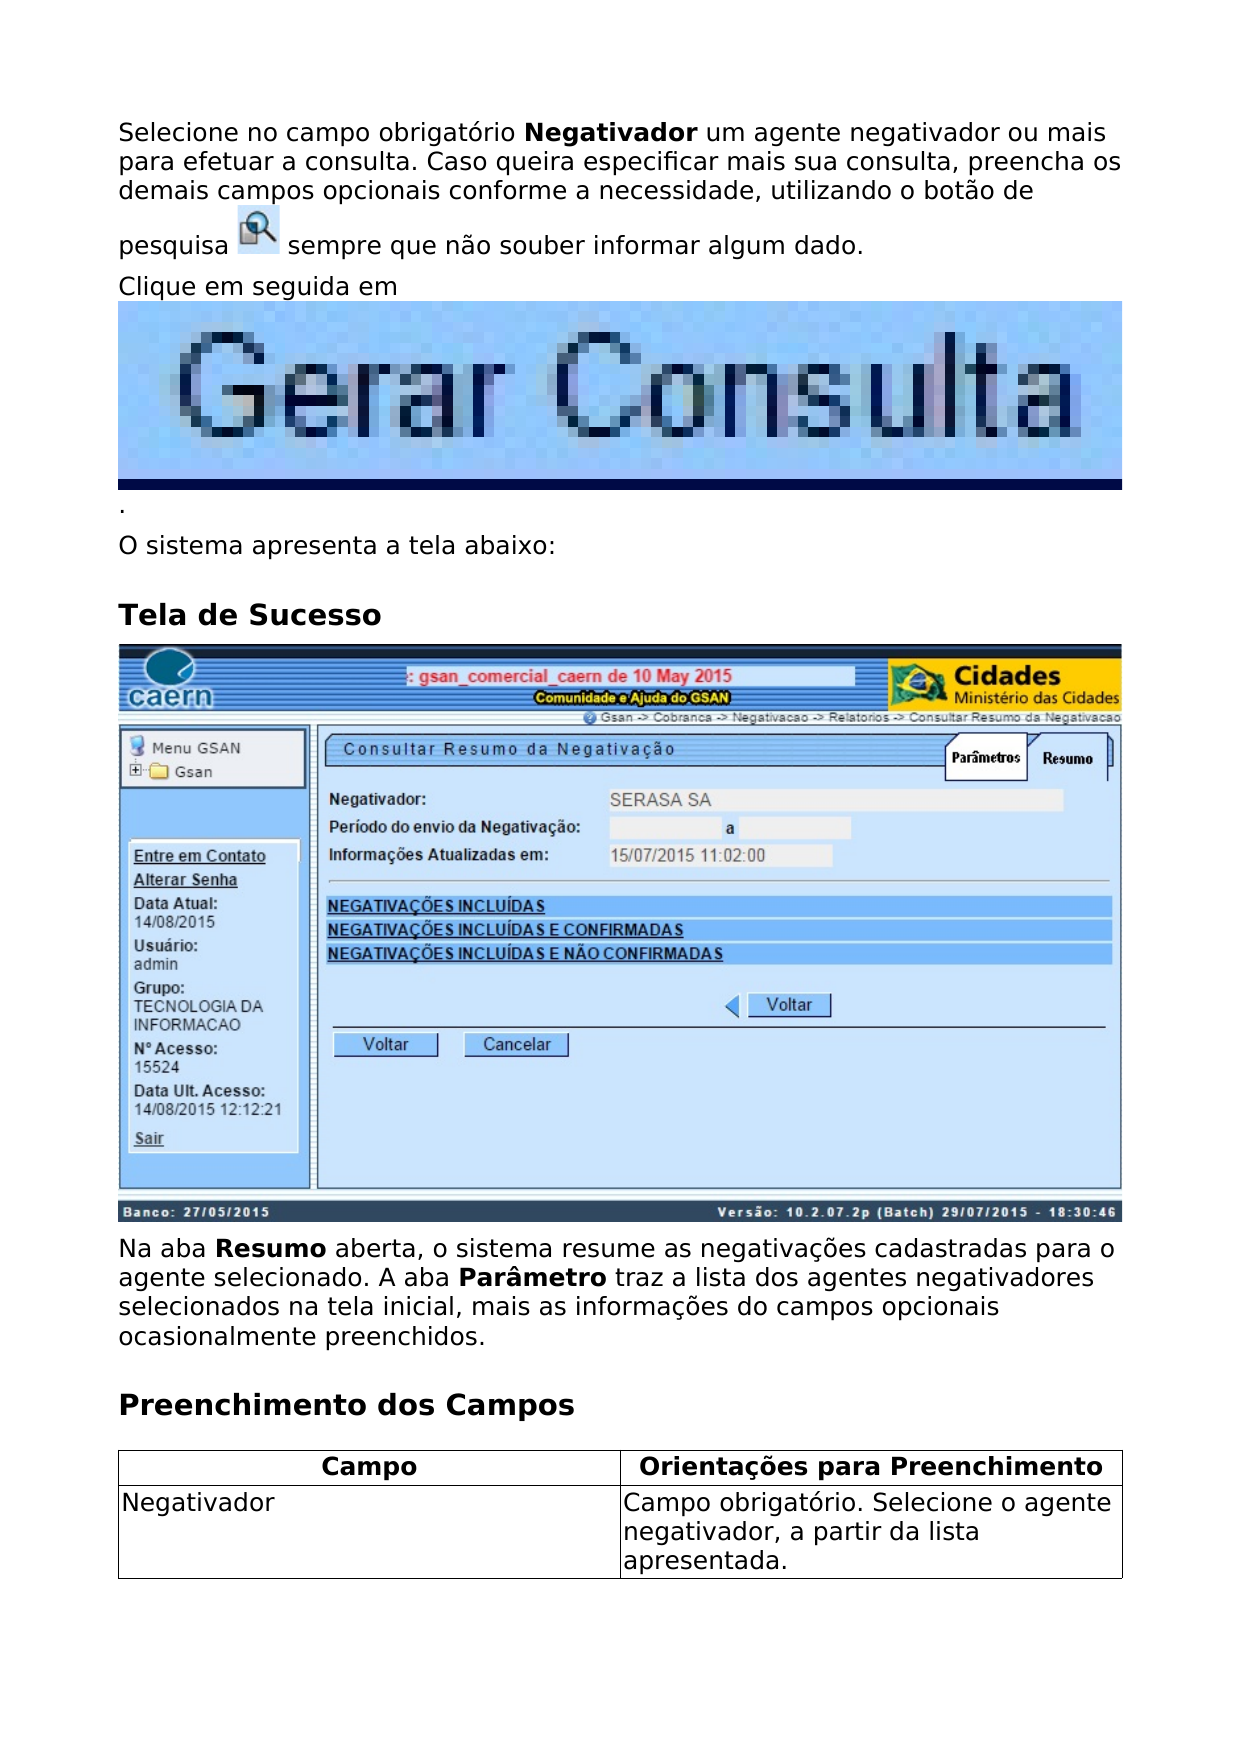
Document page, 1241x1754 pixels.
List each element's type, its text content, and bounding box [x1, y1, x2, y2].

text . [118, 490, 1122, 519]
table_header Campo [119, 1451, 620, 1485]
subtitle Tela de Sucesso [118, 598, 1122, 632]
subtitle Preenchimento dos Campos [118, 1388, 1122, 1422]
text Clique em seguida em [118, 272, 1122, 301]
table_cell Negativador [119, 1486, 620, 1578]
table_header Orientações para Preenchimento [621, 1451, 1122, 1485]
text Na aba Resumo aberta, o sistema resume as negativações cadastradas para o agente selecionado. A aba Parâmetro traz a lista dos agentes negativadores selecionados na tela inicial, mais as informações do campos opcionais ocasionalmente preenchidos. [118, 1234, 1122, 1351]
picture [118, 644, 1123, 1222]
text O sistema apresenta a tela abaixo: [118, 532, 1122, 561]
picture [237, 205, 280, 254]
picture [118, 301, 1123, 490]
table_cell Campo obrigatório. Selecione o agente negativador, a partir da lista apresentada. [621, 1486, 1122, 1578]
text Selecione no campo obrigatório Negativador um agente negativador ou mais para efetuar a consulta. Caso queira especificar mais sua consulta, preencha os demais campos opcionais conforme a necessidade, utilizando o botão de pesquisa sempre que não souber informar algum dado. [118, 118, 1122, 260]
